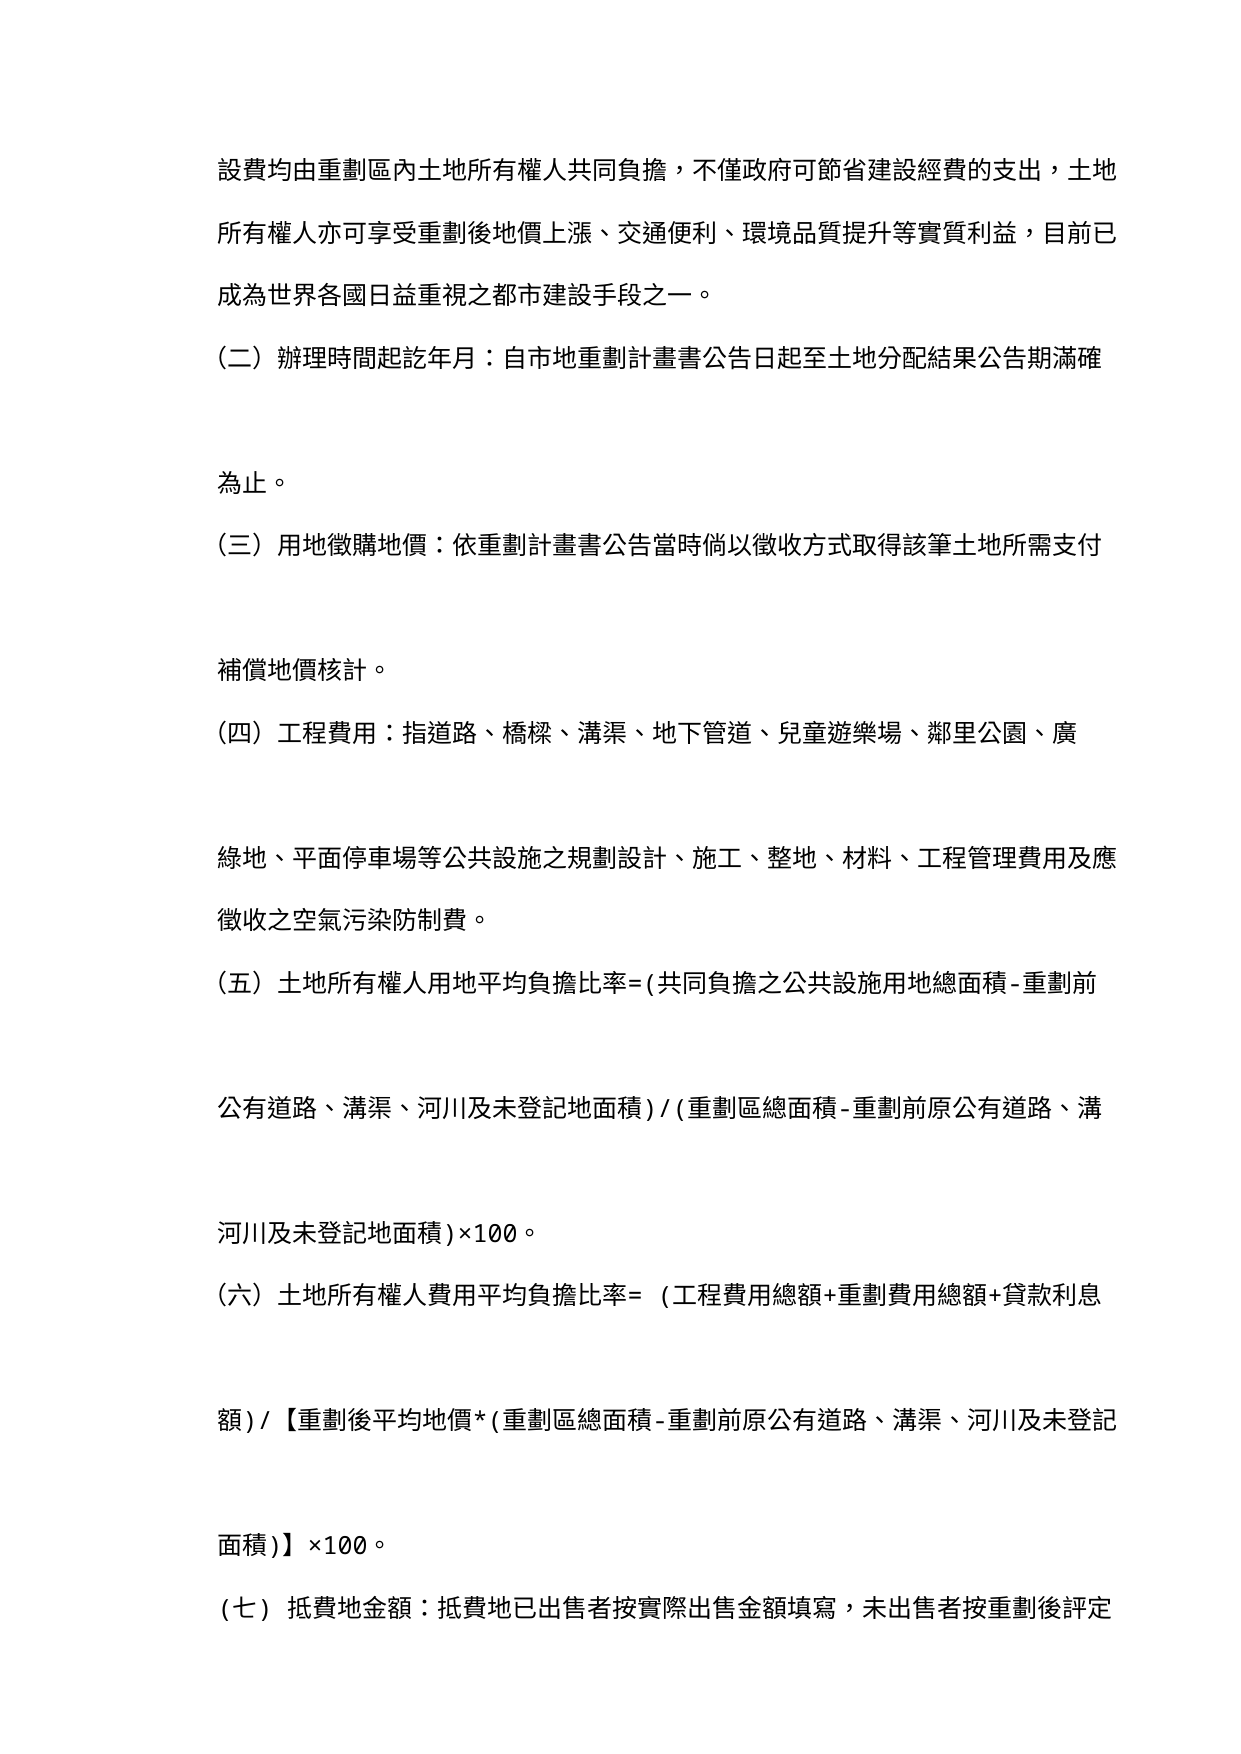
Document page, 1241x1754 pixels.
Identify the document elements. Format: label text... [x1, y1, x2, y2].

table_cell （一）市地重劃：係依照都市計畫規劃內容將畸零細碎形狀不整之土地，就原有位 次予以交換分合並配合興辦各項公共設施，使重劃後各宗土地形狀方整，直接臨路 且立即可供建築使用之綜合性土地改良事業。有關重劃區內公共設施用地及工程建 設費均由重劃區內土地所有權人共同負擔，不僅政府可節省建設經費的支出，土地 所有權人亦可享受重劃後地價上漲、交通便利、環境品質提升等實質利益，目前已 成為世界各國日益重視之都市建設手段之一。 （二）辦理時間起訖年月：自市地重劃計畫書公告日起至土地分配結果公告期滿確定 為止。 （三）用地徵購地價：依重劃計畫書公告當時倘以徵收方式取得該筆土地所需支付之 補償地價核計。 （四）工程費用：指道路、橋樑、溝渠、地下管道、兒童遊樂場、鄰里公園、廣場、 綠地、平面停車場等公共設施之規劃設計、施工、整地、材料、工程管理費用及應 徵收之空氣污染防制費。 （五）土地所有權人用地平均負擔比率=(共同負擔之公共設施用地總面積-重劃前原 公有道路、溝渠、河川及未登記地面積)/(重劃區總面積-重劃前原公有道路、溝渠、 河川及未登記地面積)×100。 （六）土地所有權人費用平均負擔比率= (工程費用總額+重劃費用總額+貸款利息總 額)/【重劃後平均地價*(重劃區總面積-重劃前原公有道路、溝渠、河川及未登記地 面積)】×100。 (七) 抵費地金額：抵費地已出售者按實際出售金額填寫，未出售者按重劃後評定地 價填寫。 [174, 127, 1133, 1627]
table_cell [129, 127, 174, 1627]
